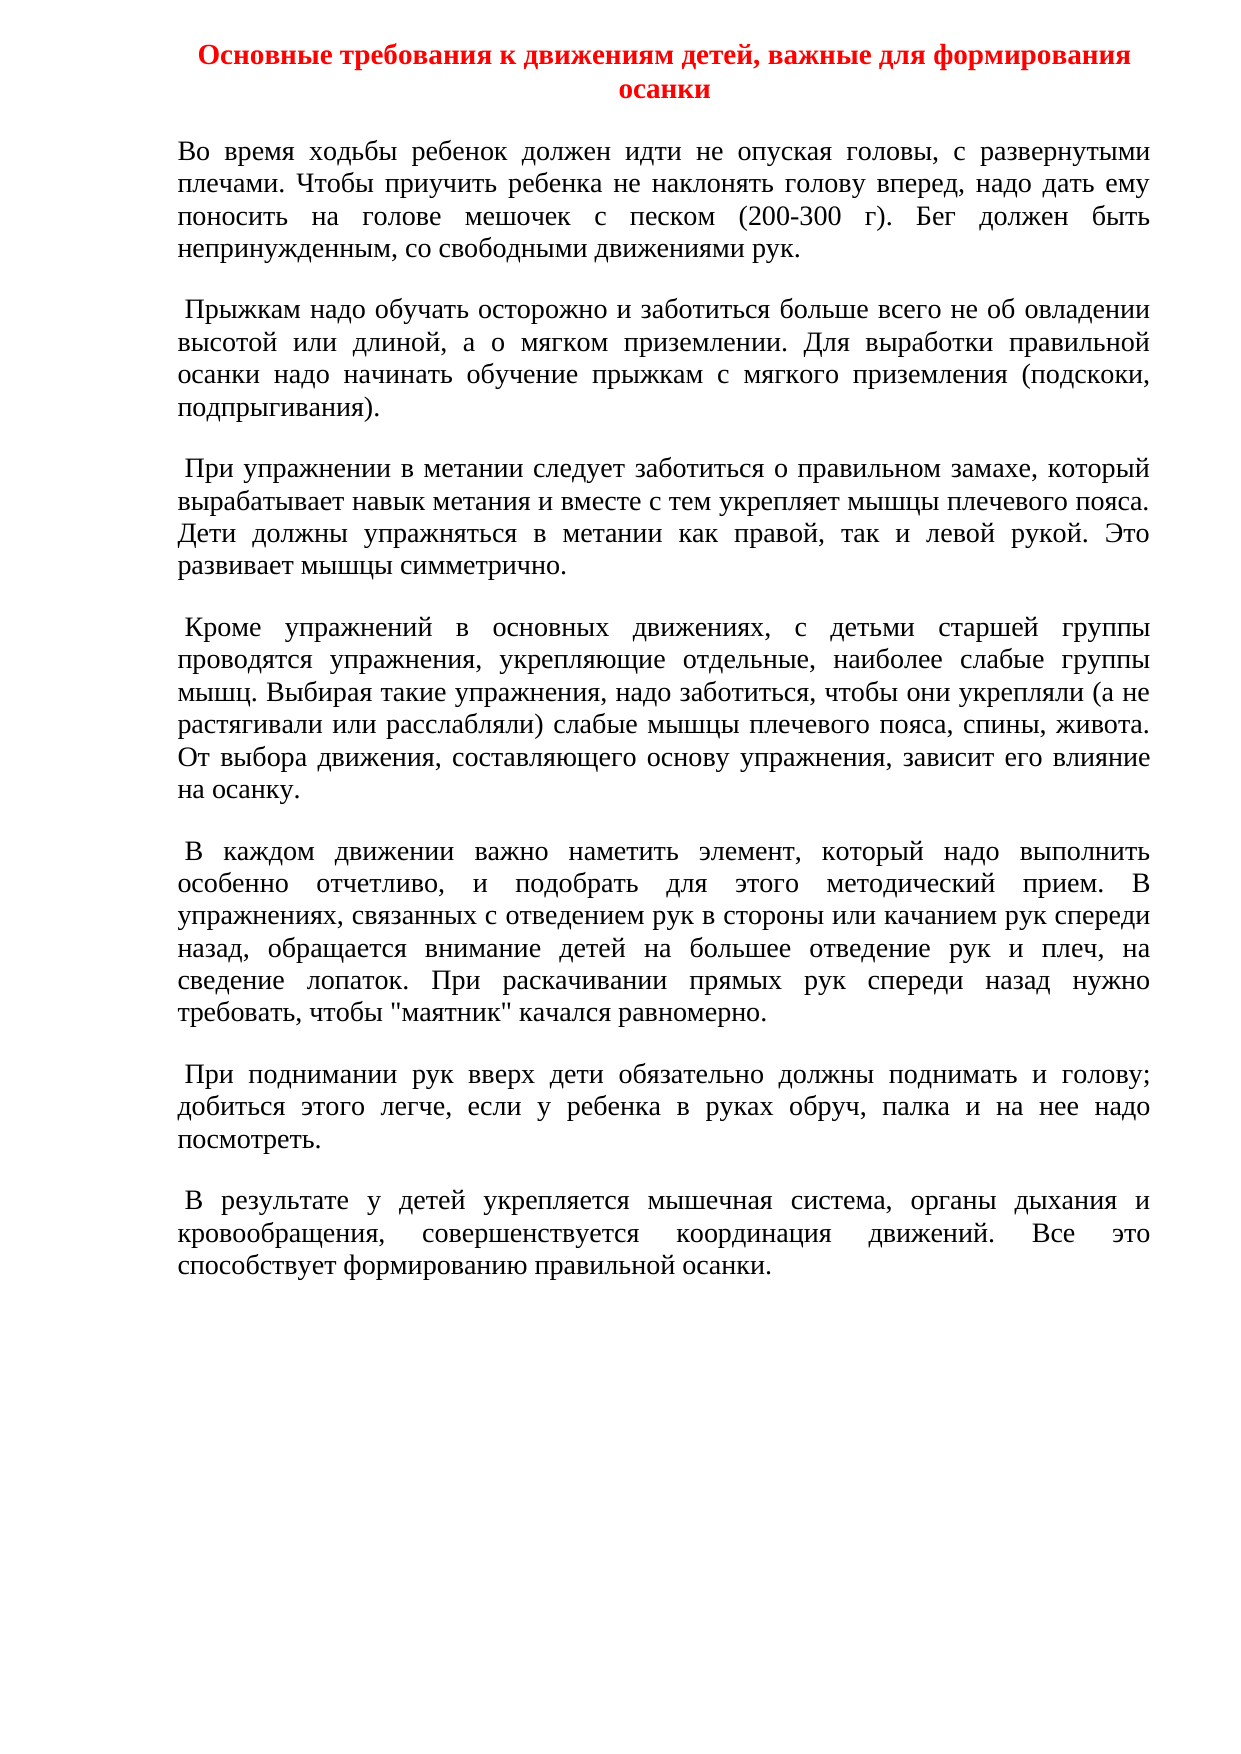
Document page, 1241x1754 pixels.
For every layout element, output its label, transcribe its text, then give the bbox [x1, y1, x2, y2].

text Основные требования к движениям детей, важные для формирования осанки [177, 37, 1152, 104]
text Кроме упражнений в основных движениях, с детьми старшей группы проводятся упражнения, укрепляющие отдельные, наиболее слабые группы мышц. Выбирая такие упражнения, надо заботиться, чтобы они укрепляли (а не растягивали или расслабляли) слабые мышцы плечевого пояса, спины, живота. От выбора движения, составляющего основу упражнения, зависит его влияние на осанку. [177, 610, 1152, 804]
text Во время ходьбы ребенок должен идти не опуская головы, с развернутыми плечами. Чтобы приучить ребенка не наклонять голову вперед, надо дать ему поносить на голове мешочек с песком (200-300 г). Бег должен быть непринужденным, со свободными движениями рук. [177, 134, 1152, 263]
text В каждом движении важно наметить элемент, который надо выполнить особенно отчетливо, и подобрать для этого методический прием. В упражнениях, связанных с отведением рук в стороны или качанием рук спереди назад, обращается внимание детей на большее отведение рук и плеч, на сведение лопаток. При раскачивании прямых рук спереди назад нужно требовать, чтобы "маятник" качался равномерно. [177, 833, 1152, 1028]
text При поднимании рук вверх дети обязательно должны поднимать и голову; добиться этого легче, если у ребенка в руках обруч, палка и на нее надо посмотреть. [177, 1057, 1152, 1154]
text В результате у детей укрепляется мышечная система, органы дыхания и кровообращения, совершенствуется координация движений. Все это способствует формированию правильной осанки. [177, 1183, 1152, 1281]
text При упражнении в метании следует заботиться о правильном замахе, который вырабатывает навык метания и вместе с тем укрепляет мышцы плечевого пояса. Дети должны упражняться в метании как правой, так и левой рукой. Это развивает мышцы симметрично. [177, 451, 1152, 581]
text Прыжкам надо обучать осторожно и заботиться больше всего не об овладении высотой или длиной, а о мягком приземлении. Для выработки правильной осанки надо начинать обучение прыжкам с мягкого приземления (подскоки, подпрыгивания). [177, 292, 1152, 422]
